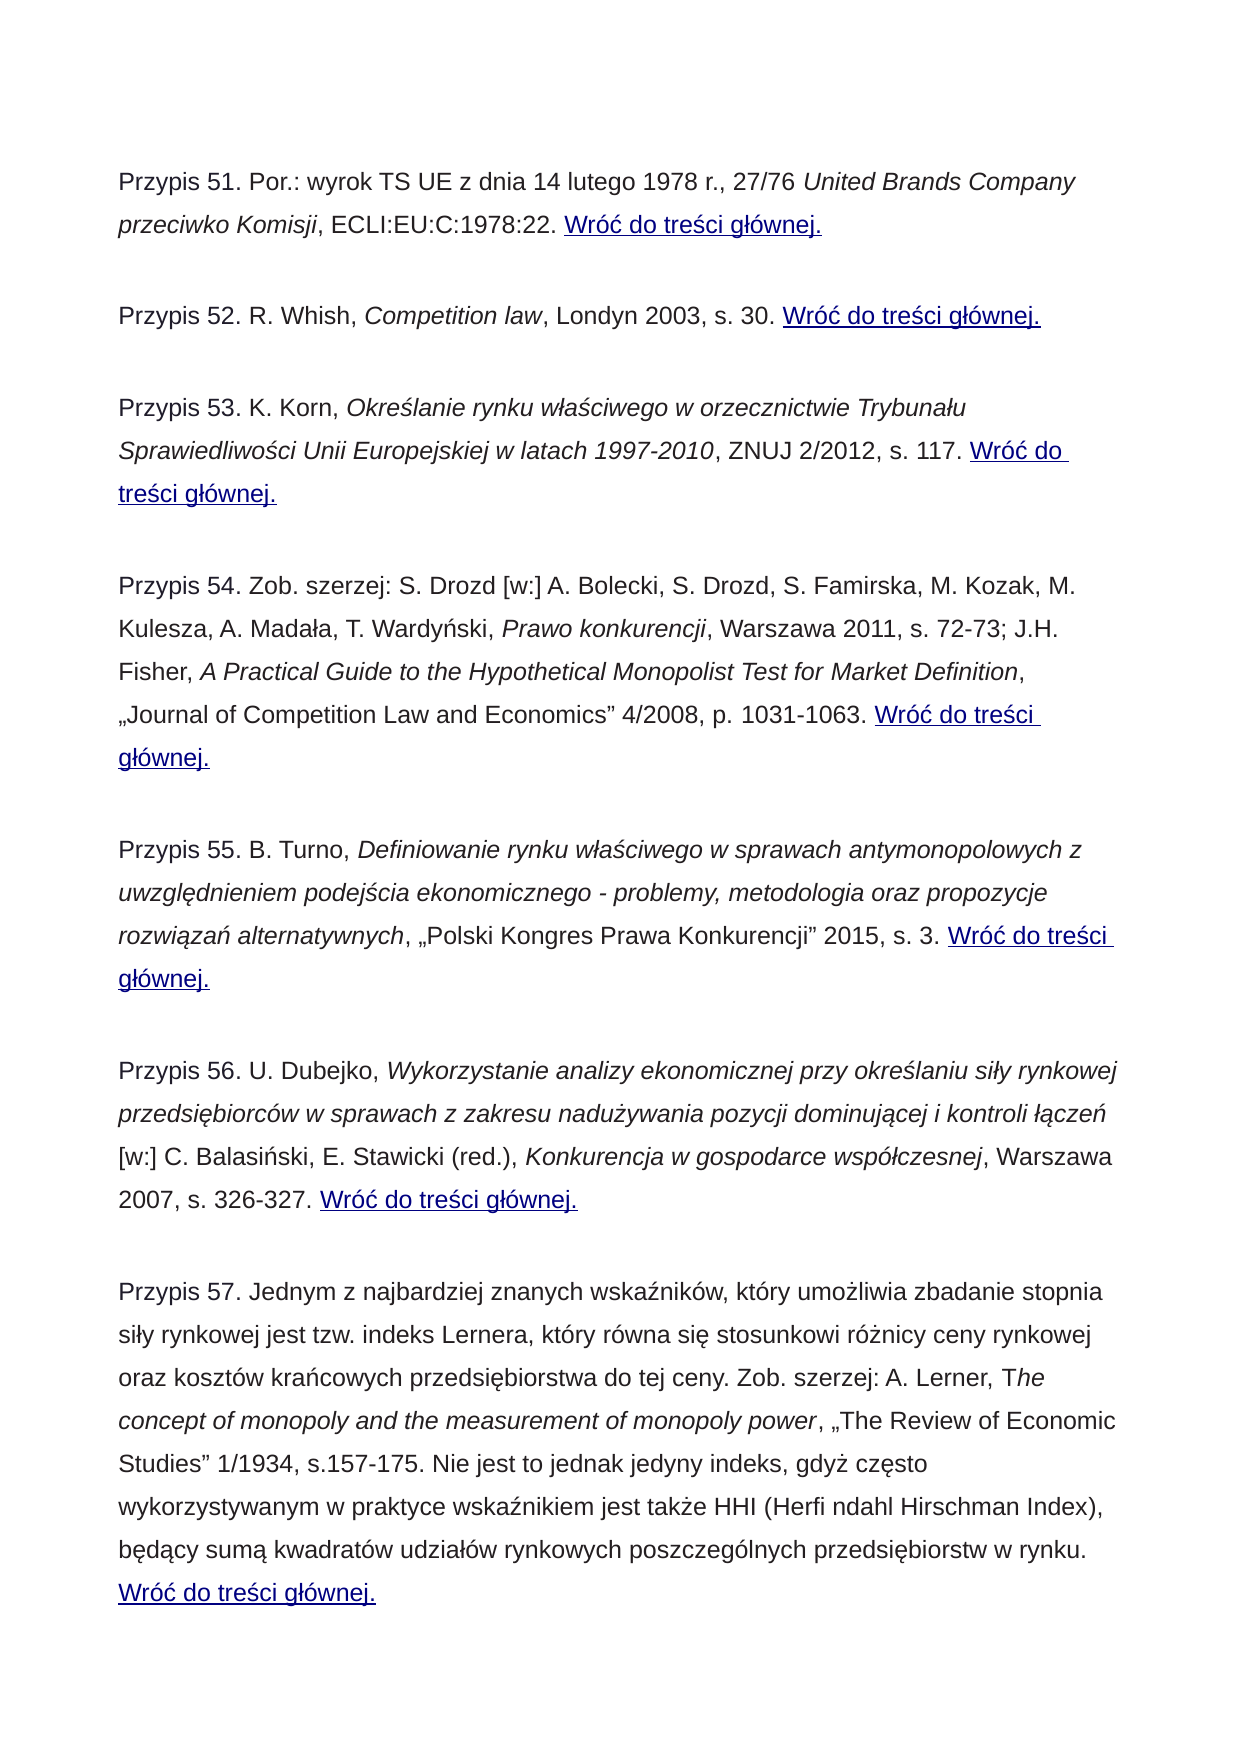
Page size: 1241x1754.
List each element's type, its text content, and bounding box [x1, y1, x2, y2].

text Przypis 56. U. Dubejko, Wykorzystanie analizy ekonomicznej przy określaniu siły rynkowej przedsiębiorców w sprawach z zakresu nadużywania pozycji dominującej i kontroli łączeń [w:] C. Balasiński, E. Stawicki (red.), Konkurencja w gospodarce współczesnej, Warszawa 2007, s. 326-327. Wróć do treści głównej. [118, 1056, 1122, 1214]
text Przypis 55. B. Turno, Definiowanie rynku właściwego w sprawach antymonopolowych z uwzględnieniem podejścia ekonomicznego - problemy, metodologia oraz propozycje rozwiązań alternatywnych, „Polski Kongres Prawa Konkurencji” 2015, s. 3. Wróć do treści głównej. [118, 835, 1122, 993]
text Przypis 53. K. Korn, Określanie rynku właściwego w orzecznictwie Trybunału Sprawiedliwości Unii Europejskiej w latach 1997-2010, ZNUJ 2/2012, s. 117. Wróć do treści głównej. [118, 393, 1122, 508]
text Przypis 54. Zob. szerzej: S. Drozd [w:] A. Bolecki, S. Drozd, S. Famirska, M. Kozak, M. Kulesza, A. Madała, T. Wardyński, Prawo konkurencji, Warszawa 2011, s. 72-73; J.H. Fisher, A Practical Guide to the Hypothetical Monopolist Test for Market Definition, „Journal of Competition Law and Economics” 4/2008, p. 1031-1063. Wróć do treści głównej. [118, 571, 1122, 772]
text Przypis 51. Por.: wyrok TS UE z dnia 14 lutego 1978 r., 27/76 United Brands Company przeciwko Komisji, ECLI:EU:C:1978:22. Wróć do treści głównej. [118, 167, 1122, 238]
text Przypis 52. R. Whish, Competition law, Londyn 2003, s. 30. Wróć do treści głównej. [118, 301, 1122, 330]
text Przypis 57. Jednym z najbardziej znanych wskaźników, który umożliwia zbadanie stopnia siły rynkowej jest tzw. indeks Lernera, który równa się stosunkowi różnicy ceny rynkowej oraz kosztów krańcowych przedsiębiorstwa do tej ceny. Zob. szerzej: A. Lerner, The concept of monopoly and the measurement of monopoly power, „The Review of Economic Studies” 1/1934, s.157-175. Nie jest to jednak jedyny indeks, gdyż często wykorzystywanym w praktyce wskaźnikiem jest także HHI (Herfi ndahl Hirschman Index), będący sumą kwadratów udziałów rynkowych poszczególnych przedsiębiorstw w rynku. Wróć do treści głównej. [118, 1277, 1122, 1607]
